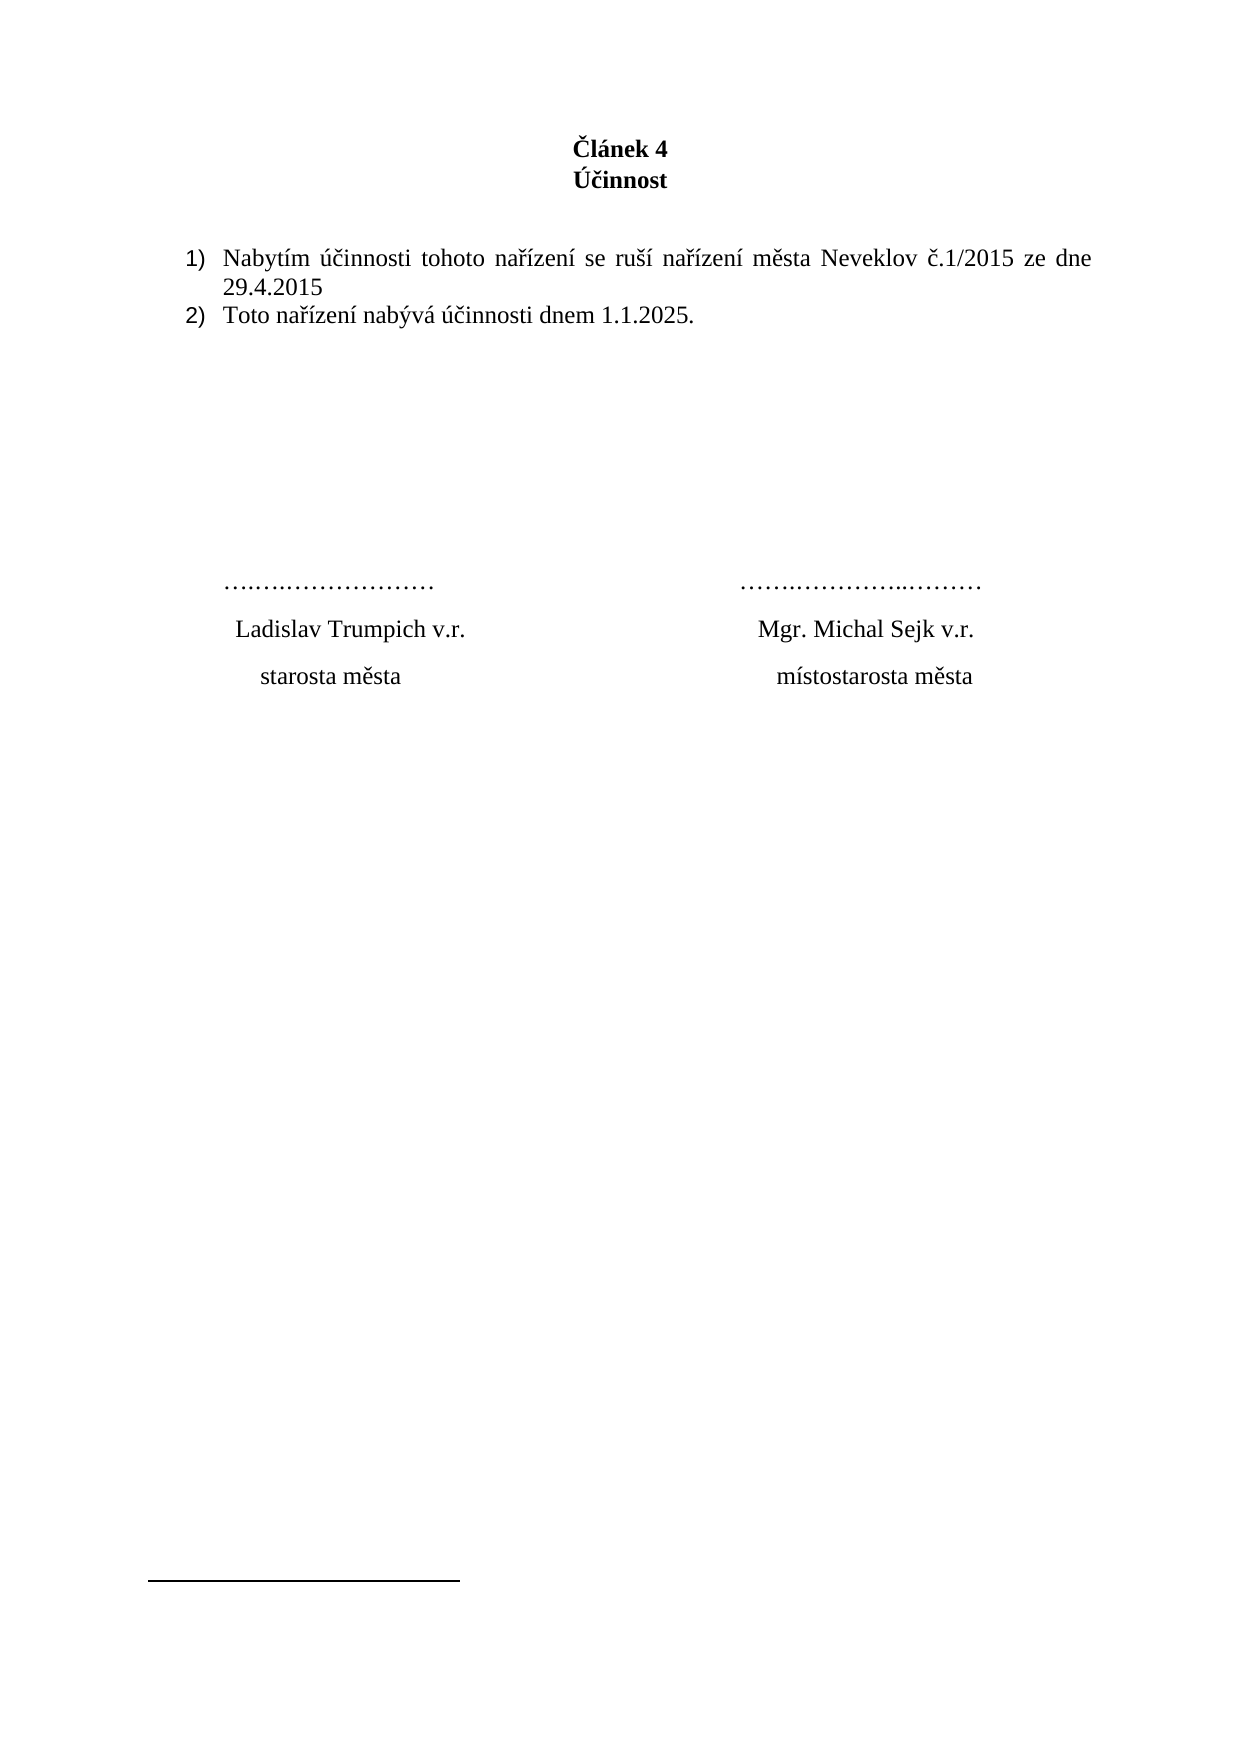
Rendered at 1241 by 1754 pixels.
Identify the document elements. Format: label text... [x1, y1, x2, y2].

text ….….……………… …….…………..……… [223, 566, 1093, 595]
list Toto nařízení nabývá účinnosti dnem 1.1.2025. [185, 301, 1093, 329]
text Článek 4 [148, 134, 1093, 163]
text Ladislav Trumpich v.r. Mgr. Michal Sejk v.r. [223, 614, 1093, 642]
text Účinnost [148, 165, 1093, 194]
list Nabytím účinnosti tohoto nařízení se ruší nařízení města Neveklov č.1/2015 ze dne 29.4.2015 [185, 243, 1093, 301]
text starosta města místostarosta města [223, 661, 1093, 690]
